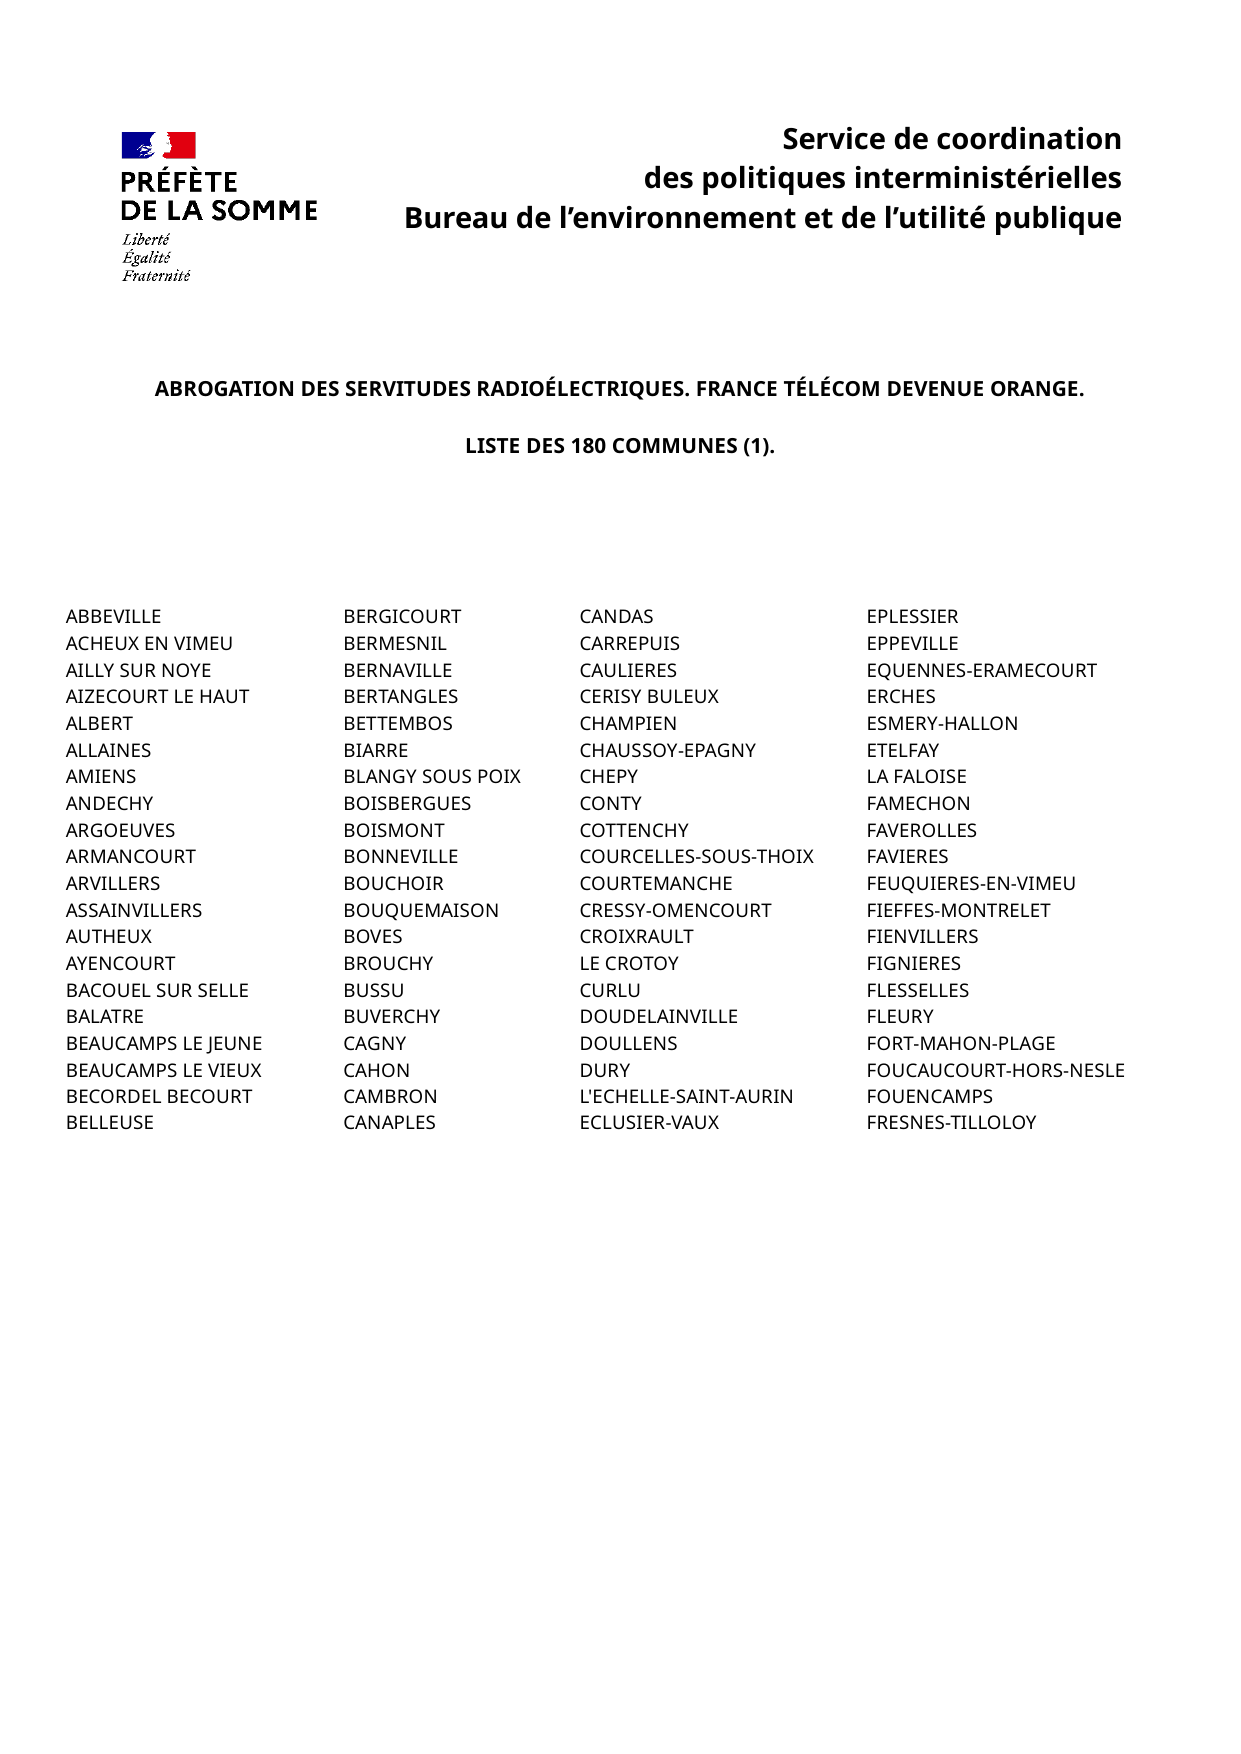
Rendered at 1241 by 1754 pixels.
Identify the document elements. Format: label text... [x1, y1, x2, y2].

table_cell ETELFAY [863, 736, 1201, 763]
table_cell DURY [576, 1056, 863, 1083]
table_cell DOUDELAINVILLE [576, 1003, 863, 1029]
table_cell ARMANCOURT [63, 843, 340, 869]
table_cell BOVES [340, 923, 576, 949]
table_cell BETTEMBOS [340, 709, 576, 736]
table_cell CURLU [576, 976, 863, 1003]
table_cell CHAMPIEN [576, 709, 863, 736]
table_cell BERTANGLES [340, 683, 576, 709]
table_cell COURCELLES-SOUS-THOIX [576, 843, 863, 869]
table_cell BLANGY SOUS POIX [340, 763, 576, 789]
text LISTE DES 180 COMMUNES (1). [118, 431, 1122, 460]
table_cell BALATRE [63, 1003, 340, 1029]
table_cell ALBERT [63, 709, 340, 736]
table_cell FORT-MAHON-PLAGE [863, 1029, 1201, 1056]
table_cell ARVILLERS [63, 869, 340, 896]
table_cell ARGOEUVES [63, 816, 340, 843]
table_cell EPPEVILLE [863, 629, 1201, 656]
table_cell CAULIERES [576, 656, 863, 683]
table_cell FRESNES-TILLOLOY [863, 1109, 1201, 1136]
table_cell CAGNY [340, 1029, 576, 1056]
table_cell CRESSY-OMENCOURT [576, 896, 863, 923]
table_cell ACHEUX EN VIMEU [63, 629, 340, 656]
table_cell AUTHEUX [63, 923, 340, 949]
table_cell COTTENCHY [576, 816, 863, 843]
table_cell BECORDEL BECOURT [63, 1083, 340, 1109]
table_cell BEAUCAMPS LE VIEUX [63, 1056, 340, 1083]
table_cell BUSSU [340, 976, 576, 1003]
table_cell DOULLENS [576, 1029, 863, 1056]
table_header EPLESSIER [863, 603, 1201, 629]
table_cell ALLAINES [63, 736, 340, 763]
table_cell ASSAINVILLERS [63, 896, 340, 923]
table_cell FLESSELLES [863, 976, 1201, 1003]
table_cell BEAUCAMPS LE JEUNE [63, 1029, 340, 1056]
table_cell BIARRE [340, 736, 576, 763]
table_cell FOUCAUCOURT-HORS-NESLE [863, 1056, 1201, 1083]
table_cell CARREPUIS [576, 629, 863, 656]
table_cell BELLEUSE [63, 1109, 340, 1136]
table_cell FEUQUIERES-EN-VIMEU [863, 869, 1201, 896]
table_cell LA FALOISE [863, 763, 1201, 789]
table_header ABBEVILLE [63, 603, 340, 629]
table_cell BOUCHOIR [340, 869, 576, 896]
table_cell BROUCHY [340, 949, 576, 976]
table_cell FLEURY [863, 1003, 1201, 1029]
table_cell CERISY BULEUX [576, 683, 863, 709]
table_cell CHAUSSOY-EPAGNY [576, 736, 863, 763]
table_cell FAMECHON [863, 789, 1201, 816]
table_cell AILLY SUR NOYE [63, 656, 340, 683]
table_cell CONTY [576, 789, 863, 816]
table_cell CAHON [340, 1056, 576, 1083]
table_cell FOUENCAMPS [863, 1083, 1201, 1109]
table_cell FAVEROLLES [863, 816, 1201, 843]
table_cell LE CROTOY [576, 949, 863, 976]
table_cell CROIXRAULT [576, 923, 863, 949]
table_cell BOISBERGUES [340, 789, 576, 816]
table_cell EQUENNES-ERAMECOURT [863, 656, 1201, 683]
table_cell FIENVILLERS [863, 923, 1201, 949]
table_cell BUVERCHY [340, 1003, 576, 1029]
table_header CANDAS [576, 603, 863, 629]
table_cell BERMESNIL [340, 629, 576, 656]
table_cell ANDECHY [63, 789, 340, 816]
table_cell AMIENS [63, 763, 340, 789]
table_cell FIEFFES-MONTRELET [863, 896, 1201, 923]
table_cell BONNEVILLE [340, 843, 576, 869]
table_cell CHEPY [576, 763, 863, 789]
table_cell AYENCOURT [63, 949, 340, 976]
text ABROGATION DES SERVITUDES RADIOÉLECTRIQUES. FRANCE TÉLÉCOM DEVENUE ORANGE. [118, 374, 1122, 403]
picture [121, 132, 317, 281]
table_cell BACOUEL SUR SELLE [63, 976, 340, 1003]
table_cell ERCHES [863, 683, 1201, 709]
table_cell BOUQUEMAISON [340, 896, 576, 923]
table_cell BOISMONT [340, 816, 576, 843]
table_cell AIZECOURT LE HAUT [63, 683, 340, 709]
table_cell CAMBRON [340, 1083, 576, 1109]
table_cell FIGNIERES [863, 949, 1201, 976]
table_cell COURTEMANCHE [576, 869, 863, 896]
table_cell L'ECHELLE-SAINT-AURIN [576, 1083, 863, 1109]
table_header BERGICOURT [340, 603, 576, 629]
table_cell FAVIERES [863, 843, 1201, 869]
table_cell BERNAVILLE [340, 656, 576, 683]
table_cell CANAPLES [340, 1109, 576, 1136]
table_cell ESMERY-HALLON [863, 709, 1201, 736]
table_cell ECLUSIER-VAUX [576, 1109, 863, 1136]
